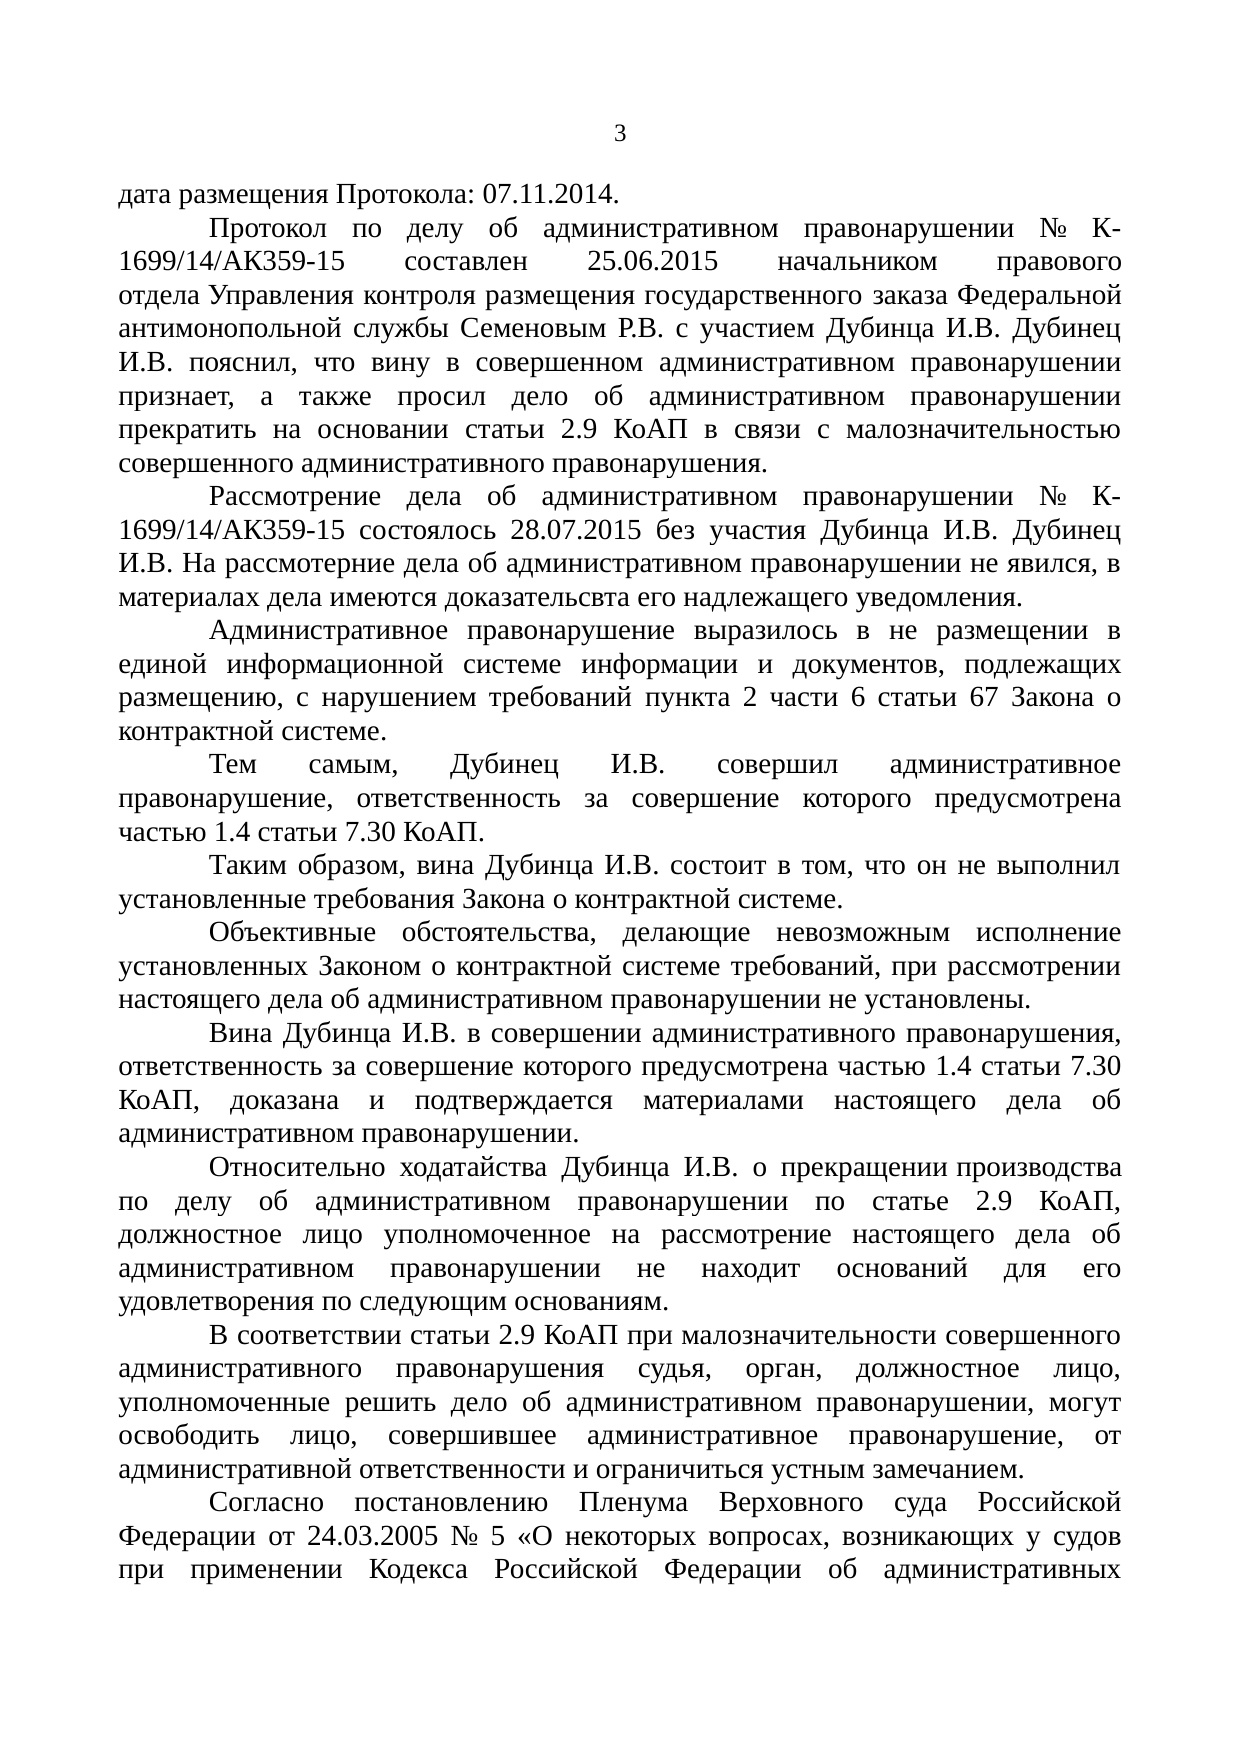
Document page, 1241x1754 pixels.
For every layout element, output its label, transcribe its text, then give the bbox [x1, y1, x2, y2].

text В соответствии статьи 2.9 КоАП при малозначительности совершенного административного правонарушения судья, орган, должностное лицо, уполномоченные решить дело об административном правонарушении, могут освободить лицо, совершившее административное правонарушение, от административной ответственности и ограничиться устным замечанием. [118, 1317, 1122, 1484]
text Согласно постановлению Пленума Верховного суда Российской Федерации от 24.03.2005 № 5 «О некоторых вопросах, возникающих у судов при применении Кодекса Российской Федерации об административных [118, 1484, 1122, 1585]
text Вина Дубинца И.В. в совершении административного правонарушения, ответственность за совершение которого предусмотрена частью 1.4 статьи 7.30 КоАП, доказана и подтверждается материалами настоящего дела об административном правонарушении. [118, 1015, 1122, 1149]
text Относительно ходатайства Дубинца И.В. о прекращении производства по делу об административном правонарушении по статье 2.9 КоАП, должностное лицо уполномоченное на рассмотрение настоящего дела об административном правонарушении не находит оснований для его удовлетворения по следующим основаниям. [118, 1149, 1122, 1317]
text Протокол по делу об административном правонарушении № К-1699/14/АК359-15 составлен 25.06.2015 начальником правового отдела Управления контроля размещения государственного заказа Федеральной антимонопольной службы Семеновым Р.В. с участием Дубинца И.В. Дубинец И.В. пояснил, что вину в совершенном административном правонарушении признает, а также просил дело об административном правонарушении прекратить на основании статьи 2.9 КоАП в связи с малозначительностью совершенного административного правонарушения. [118, 210, 1122, 478]
text Рассмотрение дела об административном правонарушении № К-1699/14/АК359-15 состоялось 28.07.2015 без участия Дубинца И.В. Дубинец И.В. На рассмотерние дела об административном правонарушении не явился, в материалах дела имеются доказательсвта его надлежащего уведомления. [118, 478, 1122, 612]
text Объективные обстоятельства, делающие невозможным исполнение установленных Законом о контрактной системе требований, при рассмотрении настоящего дела об административном правонарушении не установлены. [118, 914, 1122, 1015]
text Тем самым, Дубинец И.В. совершил административное правонарушение, ответственность за совершение которого предусмотрена частью 1.4 статьи 7.30 КоАП. [118, 747, 1122, 847]
text дата размещения Протокола: 07.11.2014. [118, 176, 1122, 210]
text Таким образом, вина Дубинца И.В. состоит в том, что он не выполнил установленные требования Закона о контрактной системе. [118, 847, 1122, 914]
text Административное правонарушение выразилось в не размещении в единой информационной системе информации и документов, подлежащих размещению, с нарушением требований пункта 2 части 6 статьи 67 Закона о контрактной системе. [118, 612, 1122, 747]
